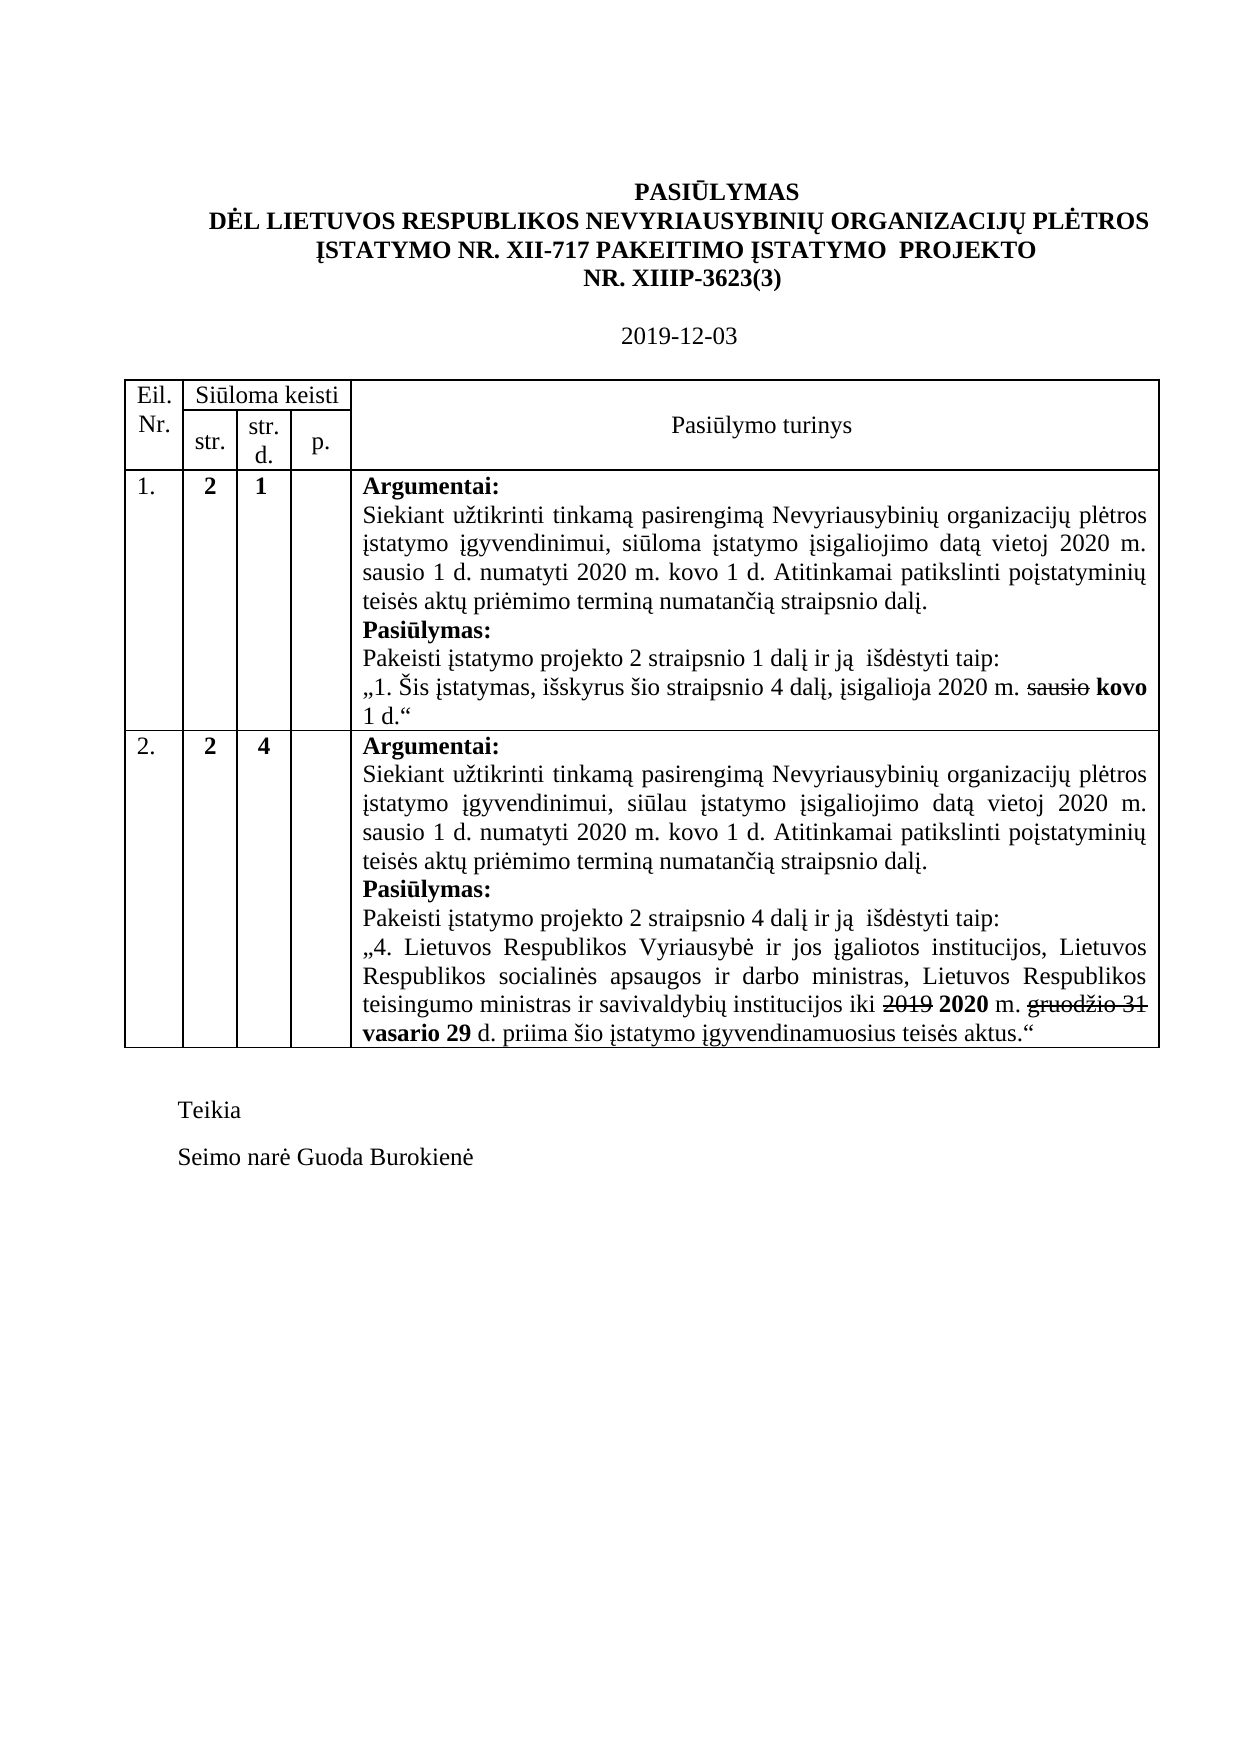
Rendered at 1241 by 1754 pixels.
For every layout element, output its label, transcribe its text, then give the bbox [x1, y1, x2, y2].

table_cell 2. [126, 731, 182, 1047]
table_cell p. [292, 411, 350, 469]
table_cell 1. [126, 471, 182, 730]
table_cell 2 [184, 471, 236, 730]
table_cell [292, 471, 350, 730]
text Teikia [177, 1095, 1181, 1123]
text 2019-12-03 [177, 321, 1181, 350]
table_cell 1 [238, 471, 290, 730]
text NR. XIIIP-3623(3) [177, 263, 1181, 292]
table_cell str. d. [238, 411, 290, 469]
text DĖL LIETUVOS RESPUBLIKOS NEVYRIAUSYBINIŲ ORGANIZACIJŲ PLĖTROS ĮSTATYMO NR. XII-717 PAKEITIMO ĮSTATYMO PROJEKTO [177, 206, 1181, 263]
table_cell 4 [238, 731, 290, 1047]
table_cell Argumentai: Siekiant užtikrinti tinkamą pasirengimą Nevyriausybinių organizacijų plėtros įstatymo įgyvendinimui, siūlau įstatymo įsigaliojimo datą vietoj 2020 m. sausio 1 d. numatyti 2020 m. kovo 1 d. Atitinkamai patikslinti poįstatyminių teisės aktų priėmimo terminą numatančią straipsnio dalį. Pasiūlymas: Pakeisti įstatymo projekto 2 straipsnio 4 dalį ir ją išdėstyti taip: „4. Lietuvos Respublikos Vyriausybė ir jos įgaliotos institucijos, Lietuvos Respublikos socialinės apsaugos ir darbo ministras, Lietuvos Respublikos teisingumo ministras ir savivaldybių institucijos iki 2019 2020 m. gruodžio 31 vasario 29 d. priima šio įstatymo įgyvendinamuosius teisės aktus.“ [352, 731, 1158, 1047]
table_header Siūloma keisti [184, 381, 350, 409]
table_cell Argumentai: Siekiant užtikrinti tinkamą pasirengimą Nevyriausybinių organizacijų plėtros įstatymo įgyvendinimui, siūloma įstatymo įsigaliojimo datą vietoj 2020 m. sausio 1 d. numatyti 2020 m. kovo 1 d. Atitinkamai patikslinti poįstatyminių teisės aktų priėmimo terminą numatančią straipsnio dalį. Pasiūlymas: Pakeisti įstatymo projekto 2 straipsnio 1 dalį ir ją išdėstyti taip: „1. Šis įstatymas, išskyrus šio straipsnio 4 dalį, įsigalioja 2020 m. sausio kovo 1 d.“ [352, 471, 1158, 730]
table_cell 2 [184, 731, 236, 1047]
text PASIŪLYMAS [177, 177, 1181, 206]
table_header Pasiūlymo turinys [352, 381, 1158, 469]
table_cell [292, 731, 350, 1047]
table_header Eil. Nr. [126, 381, 182, 469]
table_cell str. [184, 411, 236, 469]
text Seimo narė Guoda Burokienė [177, 1142, 1181, 1170]
